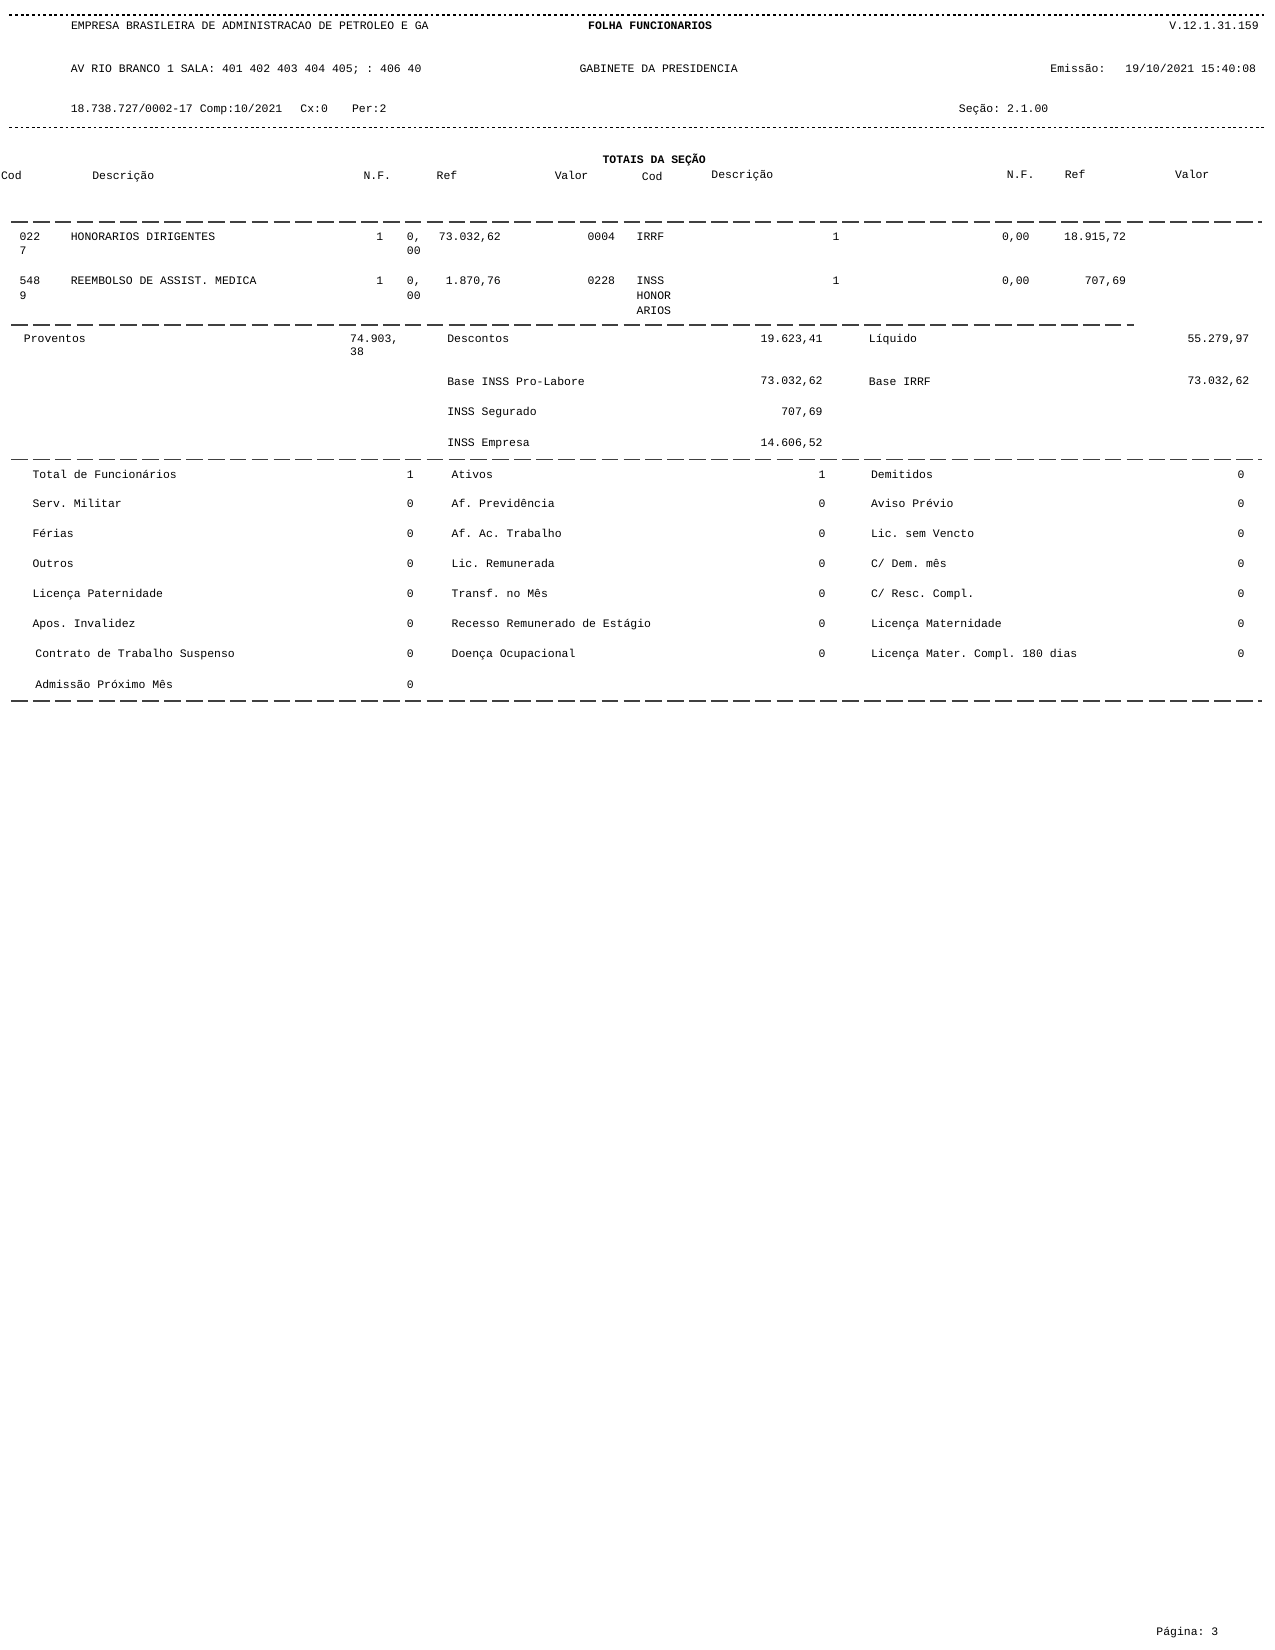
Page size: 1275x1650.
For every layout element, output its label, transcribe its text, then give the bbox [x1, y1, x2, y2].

table_cell [1134, 428, 1262, 458]
table_cell [303, 367, 402, 397]
table_cell Líquido [829, 324, 1134, 346]
text AV RIO BRANCO 1 SALA: 401 402 403 404 405; : 406 40 GABINETE DA PRESIDENCIA Emissão: 19/10/2021 15:40:08 [71, 63, 1275, 76]
table_cell [11, 302, 55, 324]
table_cell 1 [716, 265, 854, 288]
table_cell [403, 324, 430, 346]
table_cell 00 [403, 243, 430, 265]
table_cell [303, 428, 402, 458]
table_cell [55, 243, 303, 265]
table_cell [1047, 302, 1134, 324]
table_cell 0 [1134, 549, 1262, 579]
table_cell [829, 397, 1134, 428]
table_cell [716, 302, 854, 324]
table_cell 0 [716, 519, 829, 549]
table_cell 0228 [544, 265, 626, 288]
table_cell INSS Empresa [430, 428, 716, 458]
table_cell Lic. Remunerada [430, 549, 716, 579]
table_cell C/ Resc. Compl. [829, 579, 1134, 609]
table_cell Licença Maternidade [829, 609, 1134, 639]
table_cell [303, 489, 402, 519]
table_cell [1134, 346, 1262, 367]
table_cell Transf. no Mês [430, 579, 716, 609]
table_cell REEMBOLSO DE ASSIST. MEDICA [55, 265, 303, 288]
table_cell 0 [1134, 609, 1262, 639]
table_cell 0 [716, 489, 829, 519]
table_cell [430, 670, 716, 700]
table_cell 0 [403, 549, 430, 579]
table_cell C/ Dem. mês [829, 549, 1134, 579]
table_cell [544, 243, 626, 265]
table_cell Proventos [11, 324, 303, 346]
table_cell 1 [403, 459, 430, 489]
table_cell Doença Ocupacional [430, 639, 716, 670]
table_cell 707,69 [1047, 265, 1134, 288]
table_cell [55, 302, 303, 324]
table_cell Licença Mater. Compl. 180 dias [829, 639, 1134, 670]
table_cell [716, 288, 854, 302]
table_cell Af. Previdência [430, 489, 716, 519]
table_cell 0 [1134, 579, 1262, 609]
table_cell Descontos [430, 324, 716, 346]
table_cell 1 [716, 459, 829, 489]
table_cell [303, 609, 402, 639]
table_header 1 [716, 221, 854, 243]
table_cell Serv. Militar [11, 489, 303, 519]
table_cell [1134, 397, 1262, 428]
table_cell [11, 367, 303, 397]
table_cell [544, 302, 626, 324]
table_header 022 [11, 221, 55, 243]
table_cell 19.623,41 [716, 324, 829, 346]
table_cell [829, 428, 1134, 458]
table_cell 55.279,97 [1134, 324, 1262, 346]
table_cell [11, 428, 303, 458]
table_cell 1 [303, 265, 402, 288]
subtitle TOTAIS DA SEÇÃO [602, 154, 1275, 167]
table_cell Apos. Invalidez [11, 609, 303, 639]
table_cell Af. Ac. Trabalho [430, 519, 716, 549]
table_cell Base INSS Pro-Labore [430, 367, 716, 397]
table_cell 0 [716, 609, 829, 639]
table_cell Demitidos [829, 459, 1134, 489]
table_cell [626, 243, 716, 265]
table_header 0,00 [854, 221, 1047, 243]
table_cell 1.870,76 [430, 265, 544, 288]
table_cell [430, 302, 544, 324]
table_cell Licença Paternidade [11, 579, 303, 609]
table_cell [403, 428, 430, 458]
table_cell 74.903, [303, 324, 402, 346]
table_cell 73.032,62 [1134, 367, 1262, 397]
table_cell Total de Funcionários [11, 459, 303, 489]
table_cell 0 [1134, 639, 1262, 670]
table_cell [303, 670, 402, 700]
table_cell 548 [11, 265, 55, 288]
table_cell 00 [403, 288, 430, 302]
table_cell [303, 397, 402, 428]
table_cell [1134, 670, 1262, 700]
table_cell [829, 670, 1134, 700]
table_cell Ativos [430, 459, 716, 489]
table_cell 0 [403, 639, 430, 670]
table_cell 0 [403, 519, 430, 549]
table_cell 0, [403, 265, 430, 288]
table_header 0004 [544, 221, 626, 243]
table_cell [55, 288, 303, 302]
table_cell 73.032,62 [716, 367, 829, 397]
table_cell 0 [403, 489, 430, 519]
table_cell ARIOS [626, 302, 716, 324]
table_cell [11, 346, 303, 367]
table_cell [716, 670, 829, 700]
table_cell 0 [716, 639, 829, 670]
table_cell Base IRRF [829, 367, 1134, 397]
table_cell Férias [11, 519, 303, 549]
table_cell Contrato de Trabalho Suspenso [11, 639, 303, 670]
table_cell [430, 288, 544, 302]
table_cell [544, 288, 626, 302]
table_cell HONOR [626, 288, 716, 302]
table_cell [716, 346, 829, 367]
table_cell 0 [403, 579, 430, 609]
table_cell [303, 519, 402, 549]
table_cell 0,00 [854, 265, 1047, 288]
text Cod Descrição N.F. Ref Valor [642, 169, 1275, 183]
table_cell [303, 243, 402, 265]
table_cell 0 [716, 579, 829, 609]
table_cell Lic. sem Vencto [829, 519, 1134, 549]
table_header 73.032,62 [430, 221, 544, 243]
table_header HONORARIOS DIRIGENTES [55, 221, 303, 243]
table_cell [303, 579, 402, 609]
table_cell [430, 243, 544, 265]
table_cell [403, 367, 430, 397]
table_cell [854, 243, 1047, 265]
table_header 0, [403, 221, 430, 243]
table_header IRRF [626, 221, 716, 243]
table_cell Outros [11, 549, 303, 579]
table_header 1 [303, 221, 402, 243]
table_cell 9 [11, 288, 55, 302]
table_cell [403, 302, 430, 324]
table_cell 0 [403, 609, 430, 639]
table_cell [303, 288, 402, 302]
text Cod Descrição N.F. Ref Valor [1, 170, 589, 183]
table_cell [854, 302, 1047, 324]
table_cell [303, 639, 402, 670]
text 18.738.727/0002-17 Comp:10/2021 Cx:0 Per:2 Seção: 2.1.00 [71, 103, 1275, 116]
table_cell [403, 397, 430, 428]
table_cell [303, 549, 402, 579]
table_cell 0 [716, 549, 829, 579]
table_cell Aviso Prévio [829, 489, 1134, 519]
table_header 18.915,72 [1047, 221, 1134, 243]
table_cell [1047, 243, 1134, 265]
table_cell INSS Segurado [430, 397, 716, 428]
table_cell 0 [1134, 489, 1262, 519]
table_cell [303, 459, 402, 489]
table_cell Recesso Remunerado de Estágio [430, 609, 716, 639]
table_header [1134, 221, 1262, 324]
table_cell [716, 243, 854, 265]
table_cell 14.606,52 [716, 428, 829, 458]
table_cell Admissão Próximo Mês [11, 670, 303, 700]
table_cell [829, 346, 1134, 367]
table_cell [303, 302, 402, 324]
table_cell [11, 397, 303, 428]
table_cell 0 [1134, 459, 1262, 489]
table_cell [430, 346, 716, 367]
table_cell 0 [1134, 519, 1262, 549]
table_cell 0 [403, 670, 430, 700]
table_cell INSS [626, 265, 716, 288]
table_cell [1047, 288, 1134, 302]
table_cell 38 [303, 346, 402, 367]
table_cell [854, 288, 1047, 302]
table_cell 7 [11, 243, 55, 265]
table_cell 707,69 [716, 397, 829, 428]
table_cell [403, 346, 430, 367]
